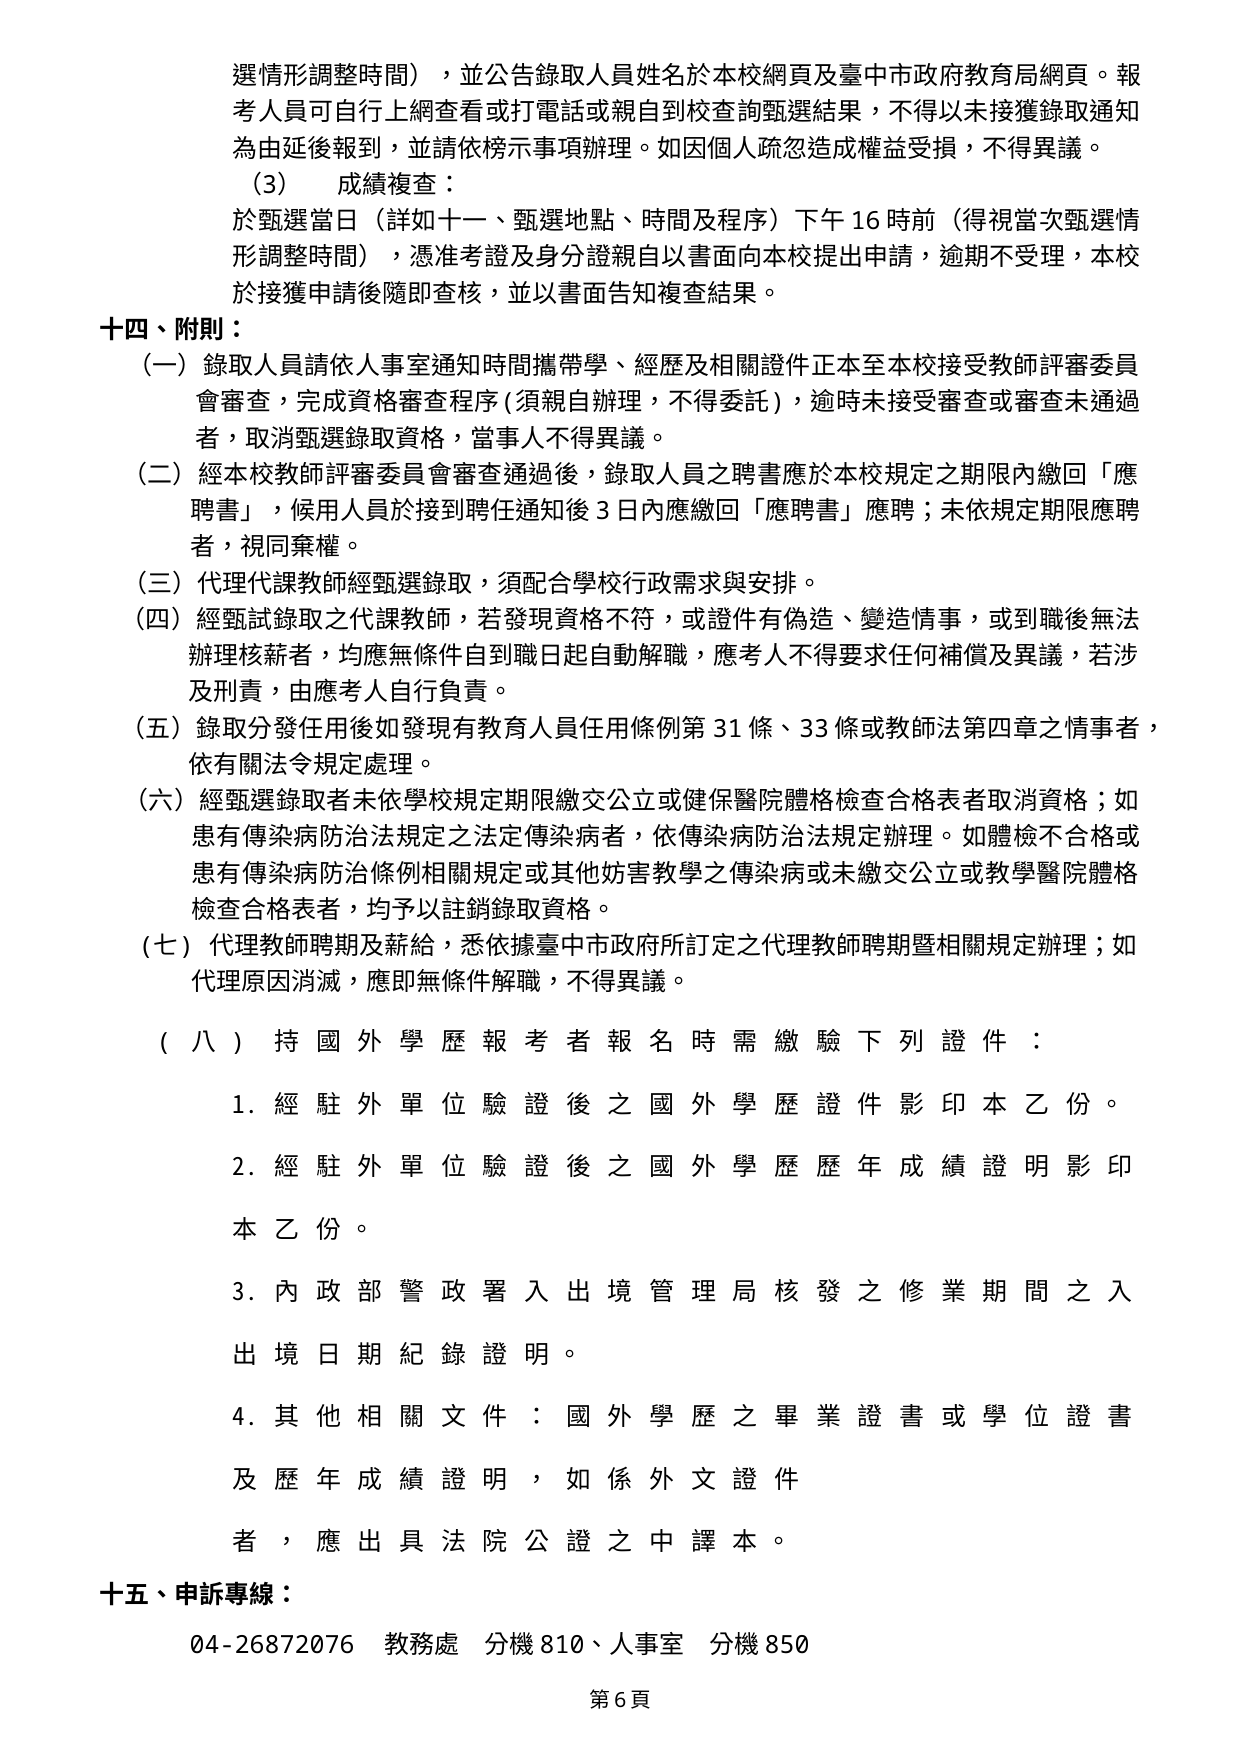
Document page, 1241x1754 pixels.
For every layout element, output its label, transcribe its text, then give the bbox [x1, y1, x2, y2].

list 成績複查： [237, 164, 1141, 201]
text 1.經駐外單位驗證後之國外學歷證件影印本乙份。 [198, 1061, 1141, 1123]
text （五）錄取分發任用後如發現有教育人員任用條例第31條、33條或教師法第四章之情事者，依有關法令規定處理。 [120, 708, 1141, 781]
text 4.其他相關文件：國外學歷之畢業證書或學位證書及歷年成績證明，如係外文證件 者，應出具法院公證之中譯本。 [198, 1373, 1141, 1561]
text （二）經本校教師評審委員會審查通過後，錄取人員之聘書應於本校規定之期限內繳回「應聘書」，候用人員於接到聘任通知後3日內應繳回「應聘書」應聘；未依規定期限應聘者，視同棄權。 [122, 454, 1141, 563]
text (八) 持國外學歷報考者報名時需繳驗下列證件： [99, 998, 1141, 1061]
text （一）錄取人員請依人事室通知時間攜帶學、經歷及相關證件正本至本校接受教師評審委員會審查，完成資格審查程序(須親自辦理，不得委託)，逾時未接受審查或審查未通過者，取消甄選錄取資格，當事人不得異議。 [127, 346, 1141, 454]
text 3.內政部警政署入出境管理局核發之修業期間之入出境日期紀錄證明。 [198, 1248, 1141, 1373]
text 04-26872076 教務處 分機810、人事室 分機850 [99, 1624, 1141, 1660]
text （六）經甄選錄取者未依學校規定期限繳交公立或健保醫院體格檢查合格表者取消資格；如患有傳染病防治法規定之法定傳染病者，依傳染病防治法規定辦理。如體檢不合格或患有傳染病防治條例相關規定或其他妨害教學之傳染病或未繳交公立或教學醫院體格檢查合格表者，均予以註銷錄取資格。 [123, 781, 1141, 926]
text (七) 代理教師聘期及薪給，悉依據臺中市政府所訂定之代理教師聘期暨相關規定辦理；如代理原因消滅，應即無條件解職，不得異議。 [123, 926, 1141, 998]
text 十四、附則： [99, 309, 1141, 346]
text （三）代理代課教師經甄選錄取，須配合學校行政需求與安排。 [99, 563, 1141, 599]
text 選情形調整時間），並公告錄取人員姓名於本校網頁及臺中市政府教育局網頁。報考人員可自行上網查看或打電話或親自到校查詢甄選結果，不得以未接獲錄取通知為由延後報到，並請依榜示事項辦理。如因個人疏忽造成權益受損，不得異議。 [233, 56, 1141, 164]
text 十五、申訴專線： [99, 1574, 1141, 1611]
text 於甄選當日（詳如十一、甄選地點、時間及程序）下午16時前（得視當次甄選情形調整時間），憑准考證及身分證親自以書面向本校提出申請，逾期不受理，本校於接獲申請後隨即查核，並以書面告知複查結果。 [233, 201, 1141, 309]
text 2.經駐外單位驗證後之國外學歷歷年成績證明影印本乙份。 [198, 1123, 1141, 1248]
text （四）經甄試錄取之代課教師，若發現資格不符，或證件有偽造、變造情事，或到職後無法辦理核薪者，均應無條件自到職日起自動解職，應考人不得要求任何補償及異議，若涉及刑責，由應考人自行負責。 [120, 599, 1141, 708]
